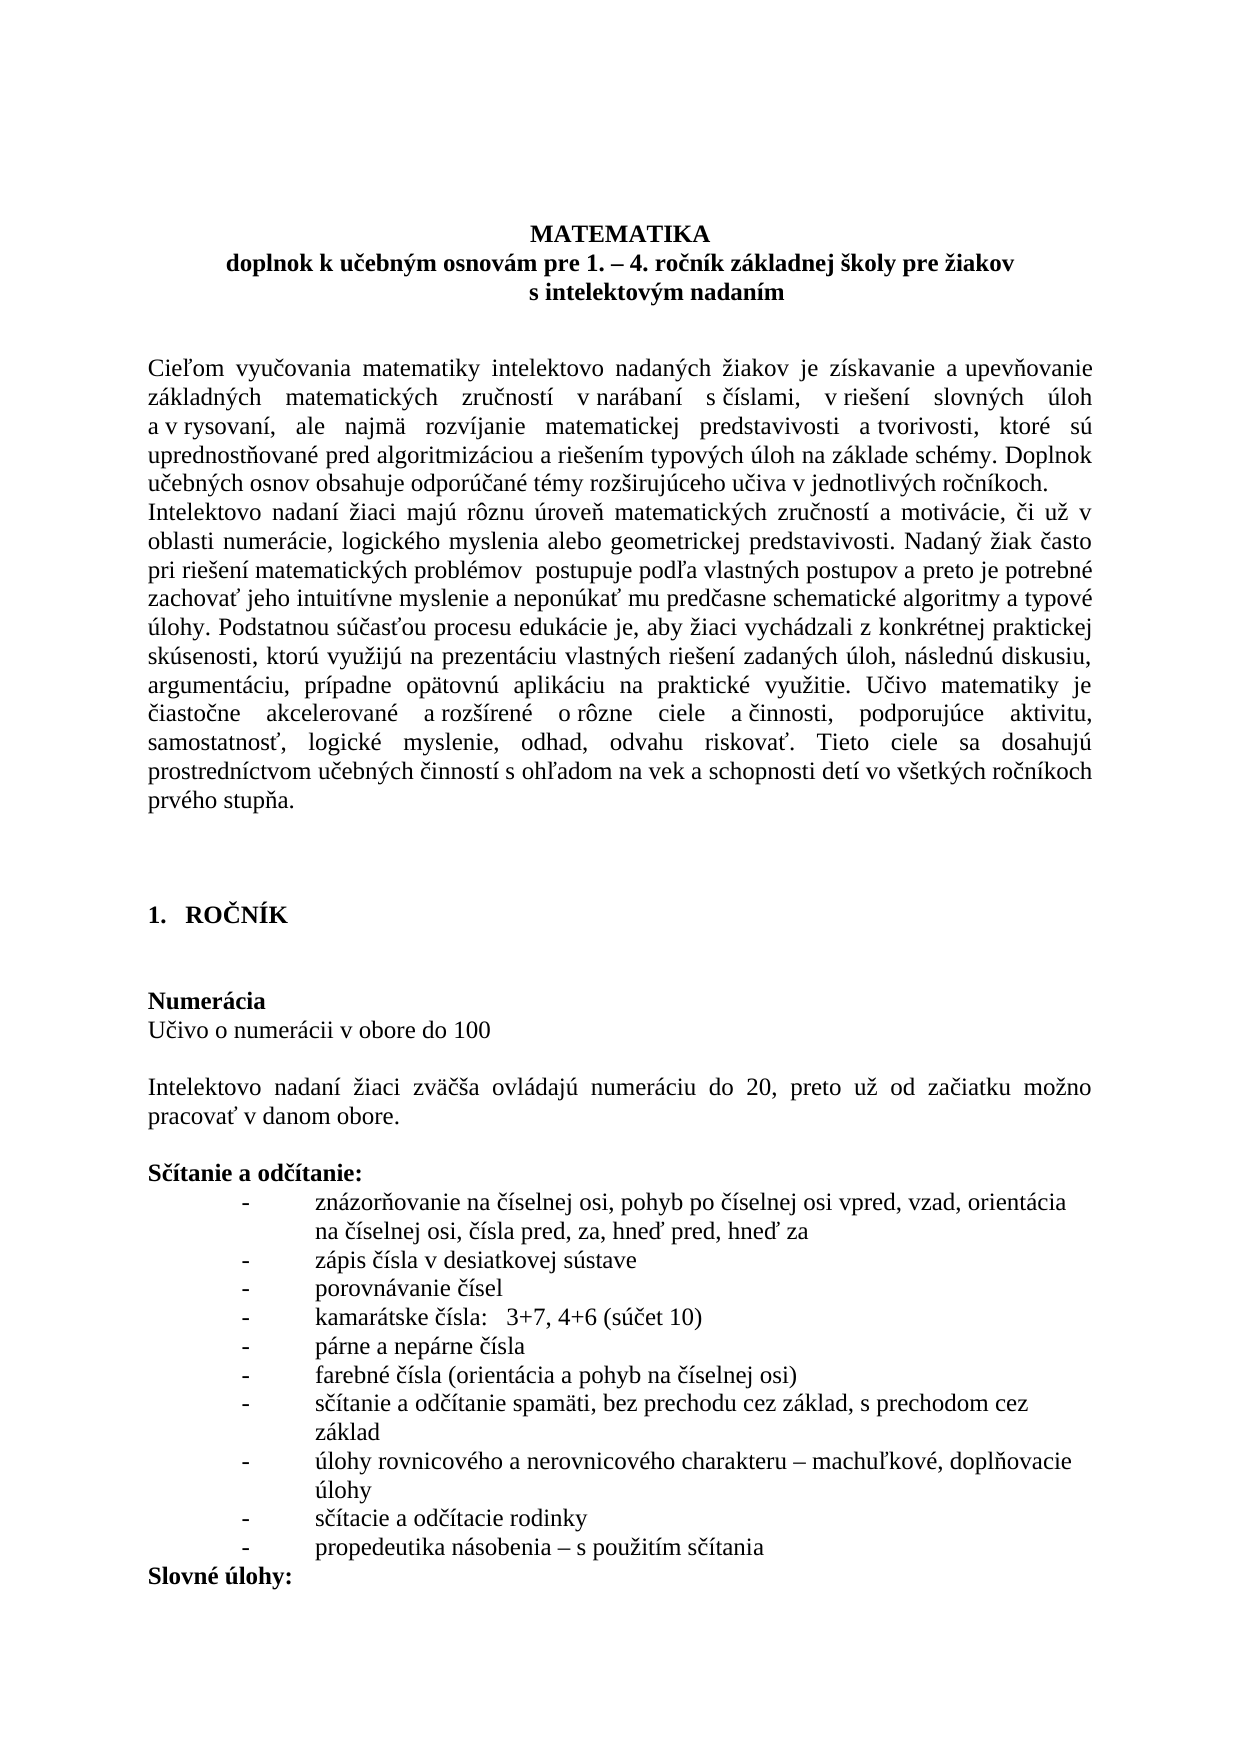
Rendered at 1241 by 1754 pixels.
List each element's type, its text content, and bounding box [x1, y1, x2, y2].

text MATEMATIKA [148, 219, 1092, 248]
text Slovné úlohy: [148, 1561, 1092, 1590]
list propedeutika násobenia – s použitím sčítania [241, 1532, 1092, 1561]
list zápis čísla v desiatkovej sústave [241, 1245, 1092, 1273]
text Cieľom vyučovania matematiky intelektovo nadaných žiakov je získavanie a upevňovanie základných matematických zručností v narábaní s číslami, v riešení slovných úloh a v rysovaní, ale najmä rozvíjanie matematickej predstavivosti a tvorivosti, ktoré sú uprednostňované pred algoritmizáciou a riešením typových úloh na základe schémy. Doplnok učebných osnov obsahuje odporúčané témy rozširujúceho učiva v jednotlivých ročníkoch. [148, 353, 1092, 497]
list úlohy rovnicového a nerovnicového charakteru – machuľkové, doplňovacie úlohy [241, 1446, 1092, 1503]
list párne a nepárne čísla [241, 1331, 1092, 1360]
text Sčítanie a odčítanie: [148, 1158, 1092, 1187]
list porovnávanie čísel [241, 1273, 1092, 1302]
list sčítacie a odčítacie rodinky [241, 1503, 1092, 1532]
list sčítanie a odčítanie spamäti, bez prechodu cez základ, s prechodom cez základ [241, 1388, 1092, 1446]
text Intelektovo nadaní žiaci majú rôznu úroveň matematických zručností a motivácie, či už v oblasti numerácie, logického myslenia alebo geometrickej predstavivosti. Nadaný žiak často pri riešení matematických problémov postupuje podľa vlastných postupov a preto je potrebné zachovať jeho intuitívne myslenie a neponúkať mu predčasne schematické algoritmy a typové úlohy. Podstatnou súčasťou procesu edukácie je, aby žiaci vychádzali z konkrétnej praktickej skúsenosti, ktorú využijú na prezentáciu vlastných riešení zadaných úloh, následnú diskusiu, argumentáciu, prípadne opätovnú aplikáciu na praktické využitie. Učivo matematiky je čiastočne akcelerované a rozšírené o rôzne ciele a činnosti, podporujúce aktivitu, samostatnosť, logické myslenie, odhad, odvahu riskovať. Tieto ciele sa dosahujú prostredníctvom učebných činností s ohľadom na vek a schopnosti detí vo všetkých ročníkoch prvého stupňa. [148, 497, 1092, 813]
text Učivo o numerácii v obore do 100 [148, 1015, 1092, 1043]
list farebné čísla (orientácia a pohyb na číselnej osi) [241, 1360, 1092, 1388]
text Numerácia [148, 986, 1092, 1015]
list kamarátske čísla: 3+7, 4+6 (súčet 10) [241, 1302, 1092, 1331]
list znázorňovanie na číselnej osi, pohyb po číselnej osi vpred, vzad, orientácia na číselnej osi, čísla pred, za, hneď pred, hneď za [241, 1187, 1092, 1245]
list ROČNÍK [148, 900, 1092, 928]
text Intelektovo nadaní žiaci zväčša ovládajú numeráciu do 20, preto už od začiatku možno pracovať v danom obore. [148, 1072, 1092, 1130]
text doplnok k učebným osnovám pre 1. – 4. ročník základnej školy pre žiakov s intelektovým nadaním [148, 248, 1092, 305]
